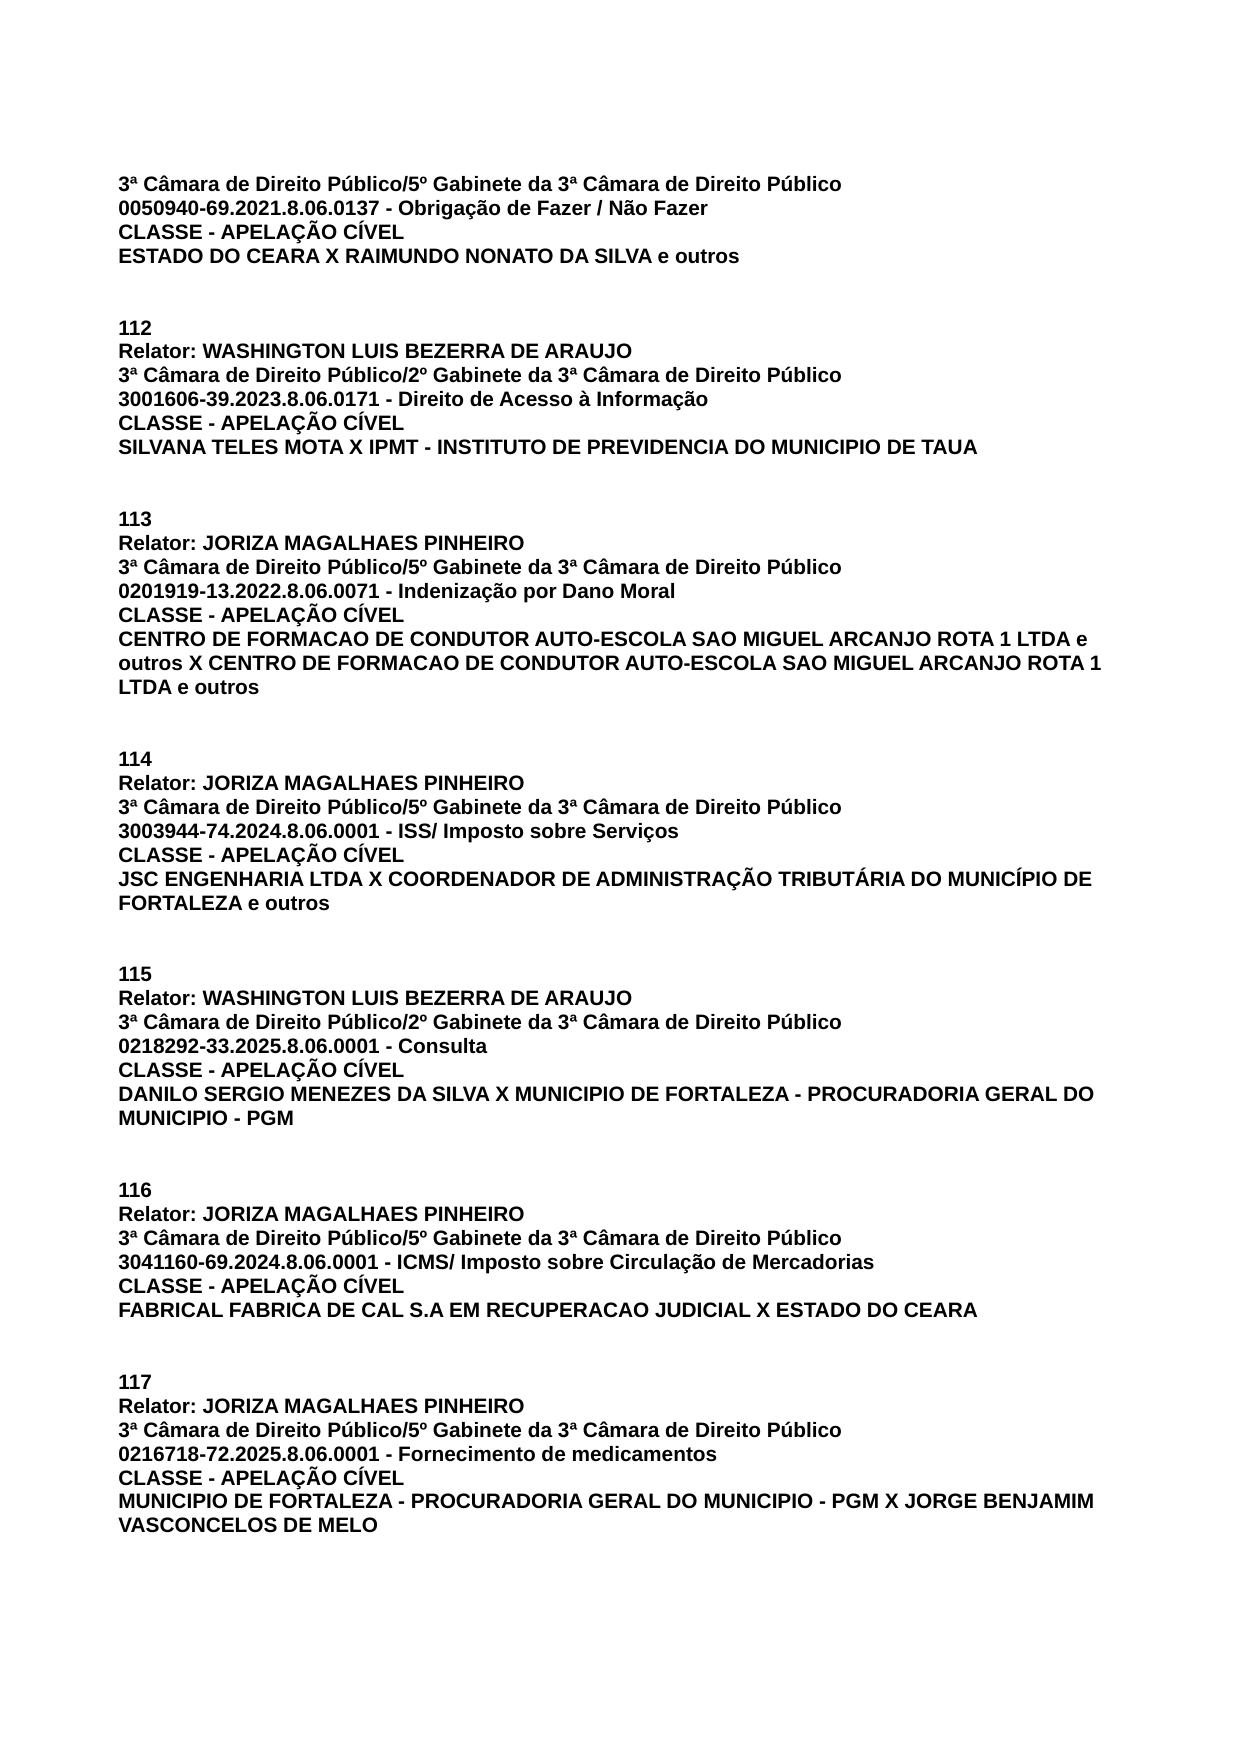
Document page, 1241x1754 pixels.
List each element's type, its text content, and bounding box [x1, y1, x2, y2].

text CLASSE - APELAÇÃO CÍVEL [118, 1058, 1122, 1082]
text ESTADO DO CEARA X RAIMUNDO NONATO DA SILVA e outros [118, 243, 1122, 267]
text 113 [118, 507, 1122, 531]
text 116 [118, 1178, 1122, 1202]
text 3001606-39.2023.8.06.0171 - Direito de Acesso à Informação [118, 387, 1122, 411]
text CLASSE - APELAÇÃO CÍVEL [118, 219, 1122, 243]
text MUNICIPIO DE FORTALEZA - PROCURADORIA GERAL DO MUNICIPIO - PGM X JORGE BENJAMIM VASCONCELOS DE MELO [118, 1489, 1122, 1537]
text 112 [118, 315, 1122, 339]
text 3ª Câmara de Direito Público/5º Gabinete da 3ª Câmara de Direito Público [118, 555, 1122, 579]
text 3041160-69.2024.8.06.0001 - ICMS/ Imposto sobre Circulação de Mercadorias [118, 1250, 1122, 1274]
text 0050940-69.2021.8.06.0137 - Obrigação de Fazer / Não Fazer [118, 196, 1122, 219]
text Relator: JORIZA MAGALHAES PINHEIRO [118, 1202, 1122, 1226]
text 115 [118, 962, 1122, 986]
text Relator: WASHINGTON LUIS BEZERRA DE ARAUJO [118, 339, 1122, 363]
text SILVANA TELES MOTA X IPMT - INSTITUTO DE PREVIDENCIA DO MUNICIPIO DE TAUA [118, 435, 1122, 459]
text 3ª Câmara de Direito Público/2º Gabinete da 3ª Câmara de Direito Público [118, 1010, 1122, 1034]
text JSC ENGENHARIA LTDA X COORDENADOR DE ADMINISTRAÇÃO TRIBUTÁRIA DO MUNICÍPIO DE FORTALEZA e outros [118, 866, 1122, 914]
text Relator: WASHINGTON LUIS BEZERRA DE ARAUJO [118, 986, 1122, 1010]
text 3ª Câmara de Direito Público/5º Gabinete da 3ª Câmara de Direito Público [118, 172, 1122, 196]
text 114 [118, 747, 1122, 771]
text 0201919-13.2022.8.06.0071 - Indenização por Dano Moral [118, 579, 1122, 603]
text CENTRO DE FORMACAO DE CONDUTOR AUTO-ESCOLA SAO MIGUEL ARCANJO ROTA 1 LTDA e outros X CENTRO DE FORMACAO DE CONDUTOR AUTO-ESCOLA SAO MIGUEL ARCANJO ROTA 1 LTDA e outros [118, 627, 1122, 699]
text 0216718-72.2025.8.06.0001 - Fornecimento de medicamentos [118, 1441, 1122, 1465]
text CLASSE - APELAÇÃO CÍVEL [118, 1274, 1122, 1298]
text CLASSE - APELAÇÃO CÍVEL [118, 1465, 1122, 1489]
text CLASSE - APELAÇÃO CÍVEL [118, 842, 1122, 866]
text 0218292-33.2025.8.06.0001 - Consulta [118, 1034, 1122, 1058]
text 3ª Câmara de Direito Público/5º Gabinete da 3ª Câmara de Direito Público [118, 794, 1122, 818]
text Relator: JORIZA MAGALHAES PINHEIRO [118, 771, 1122, 794]
text 117 [118, 1369, 1122, 1393]
text 3ª Câmara de Direito Público/2º Gabinete da 3ª Câmara de Direito Público [118, 363, 1122, 387]
text 3ª Câmara de Direito Público/5º Gabinete da 3ª Câmara de Direito Público [118, 1226, 1122, 1250]
text CLASSE - APELAÇÃO CÍVEL [118, 411, 1122, 435]
text 3003944-74.2024.8.06.0001 - ISS/ Imposto sobre Serviços [118, 818, 1122, 842]
text Relator: JORIZA MAGALHAES PINHEIRO [118, 1393, 1122, 1417]
text FABRICAL FABRICA DE CAL S.A EM RECUPERACAO JUDICIAL X ESTADO DO CEARA [118, 1298, 1122, 1322]
text CLASSE - APELAÇÃO CÍVEL [118, 603, 1122, 627]
text Relator: JORIZA MAGALHAES PINHEIRO [118, 531, 1122, 555]
text DANILO SERGIO MENEZES DA SILVA X MUNICIPIO DE FORTALEZA - PROCURADORIA GERAL DO MUNICIPIO - PGM [118, 1082, 1122, 1130]
text 3ª Câmara de Direito Público/5º Gabinete da 3ª Câmara de Direito Público [118, 1417, 1122, 1441]
